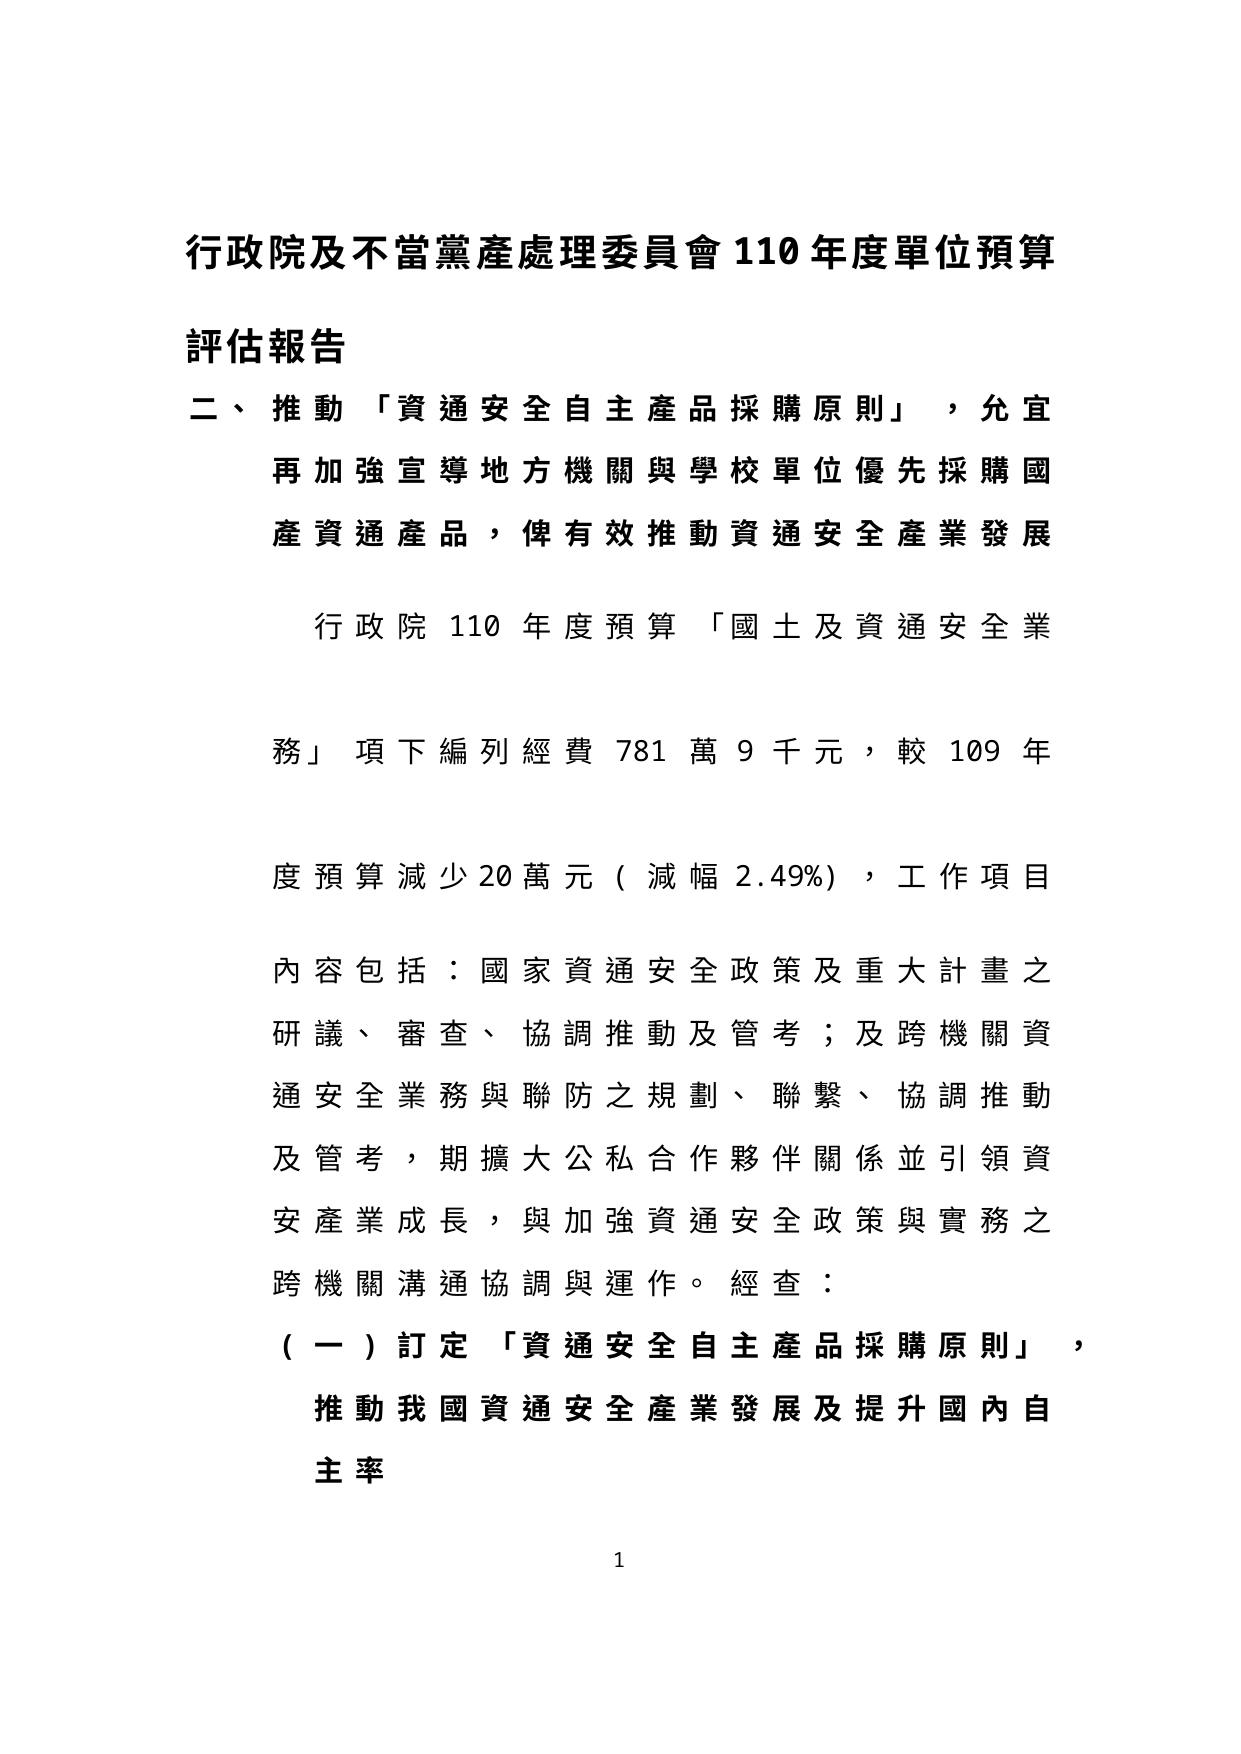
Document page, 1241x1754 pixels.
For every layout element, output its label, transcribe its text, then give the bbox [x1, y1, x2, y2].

text 行政院110年度預算「國土及資通安全業務」項下編列經費781萬9千元，較109年度預算減少20萬元(減幅2.49%)，工作項目內容包括：國家資通安全政策及重大計畫之研議、審查、協調推動及管考；及跨機關資通安全業務與聯防之規劃、聯繫、協調推動及管考，期擴大公私合作夥伴關係並引領資安產業成長，與加強資通安全政策與實務之跨機關溝通協調與運作。經查： [242, 552, 1058, 1302]
text (一)訂定「資通安全自主產品採購原則」，推動我國資通安全產業發展及提升國內自主率 [242, 1302, 1058, 1490]
text 行政院及不當黨產處理委員會110年度單位預算評估報告 [183, 177, 1058, 365]
text 二、推動「資通安全自主產品採購原則」，允宜再加強宣導地方機關與學校單位優先採購國產資通產品，俾有效推動資通安全產業發展 [183, 365, 1058, 552]
